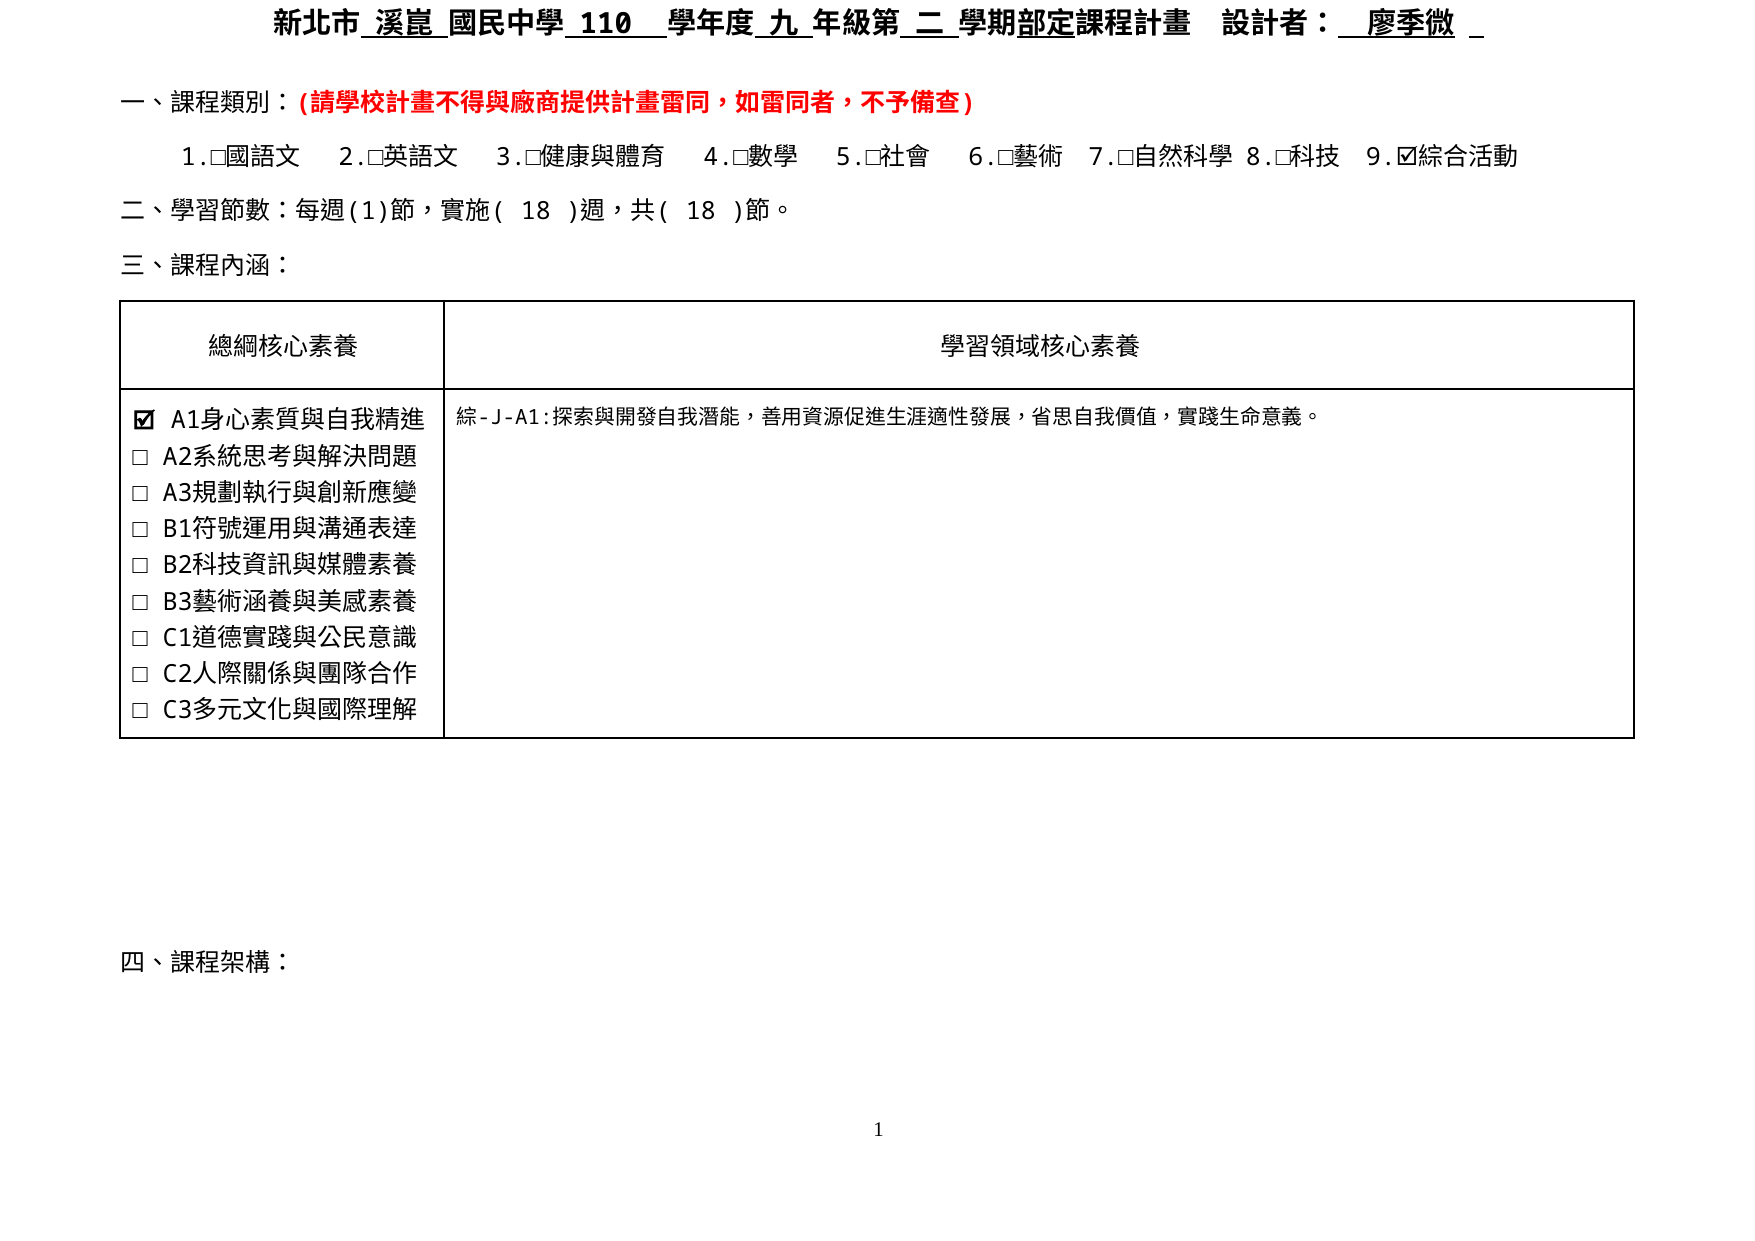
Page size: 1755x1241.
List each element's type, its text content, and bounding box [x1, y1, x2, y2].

table_cell 綜-J-A1:探索與開發自我潛能，善用資源促進生涯適性發展，省思自我價值，實踐生命意義。 [445, 390, 1633, 737]
text 三、課程內涵： [118, 245, 1636, 281]
table_cell  A1身心素質與自我精進 □ A2系統思考與解決問題 □ A3規劃執行與創新應變 □ B1符號運用與溝通表達 □ B2科技資訊與媒體素養 □ B3藝術涵養與美感素養 □ C1道德實踐與公民意識 □ C2人際關係與團隊合作 □ C3多元文化與國際理解 [121, 390, 443, 737]
text 四、課程架構： [118, 943, 1636, 979]
text 1.□國語文 2.□英語文 3.□健康與體育 4.□數學 5.□社會 6.□藝術 7.□自然科學 8.□科技 9.綜合活動 [118, 136, 1636, 173]
table_header 總綱核心素養 [121, 302, 443, 387]
table_header 學習領域核心素養 [445, 302, 1633, 387]
text 二、學習節數：每週(1)節，實施( 18 )週，共( 18 )節。 [118, 191, 1636, 227]
text 一、課程類別：(請學校計畫不得與廠商提供計畫雷同，如雷同者，不予備查) [118, 82, 1636, 118]
text 新北市 溪崑 國民中學 110 學年度 九 年級第 二 學期部定課程計畫 設計者： 廖季微 [118, 0, 1636, 42]
